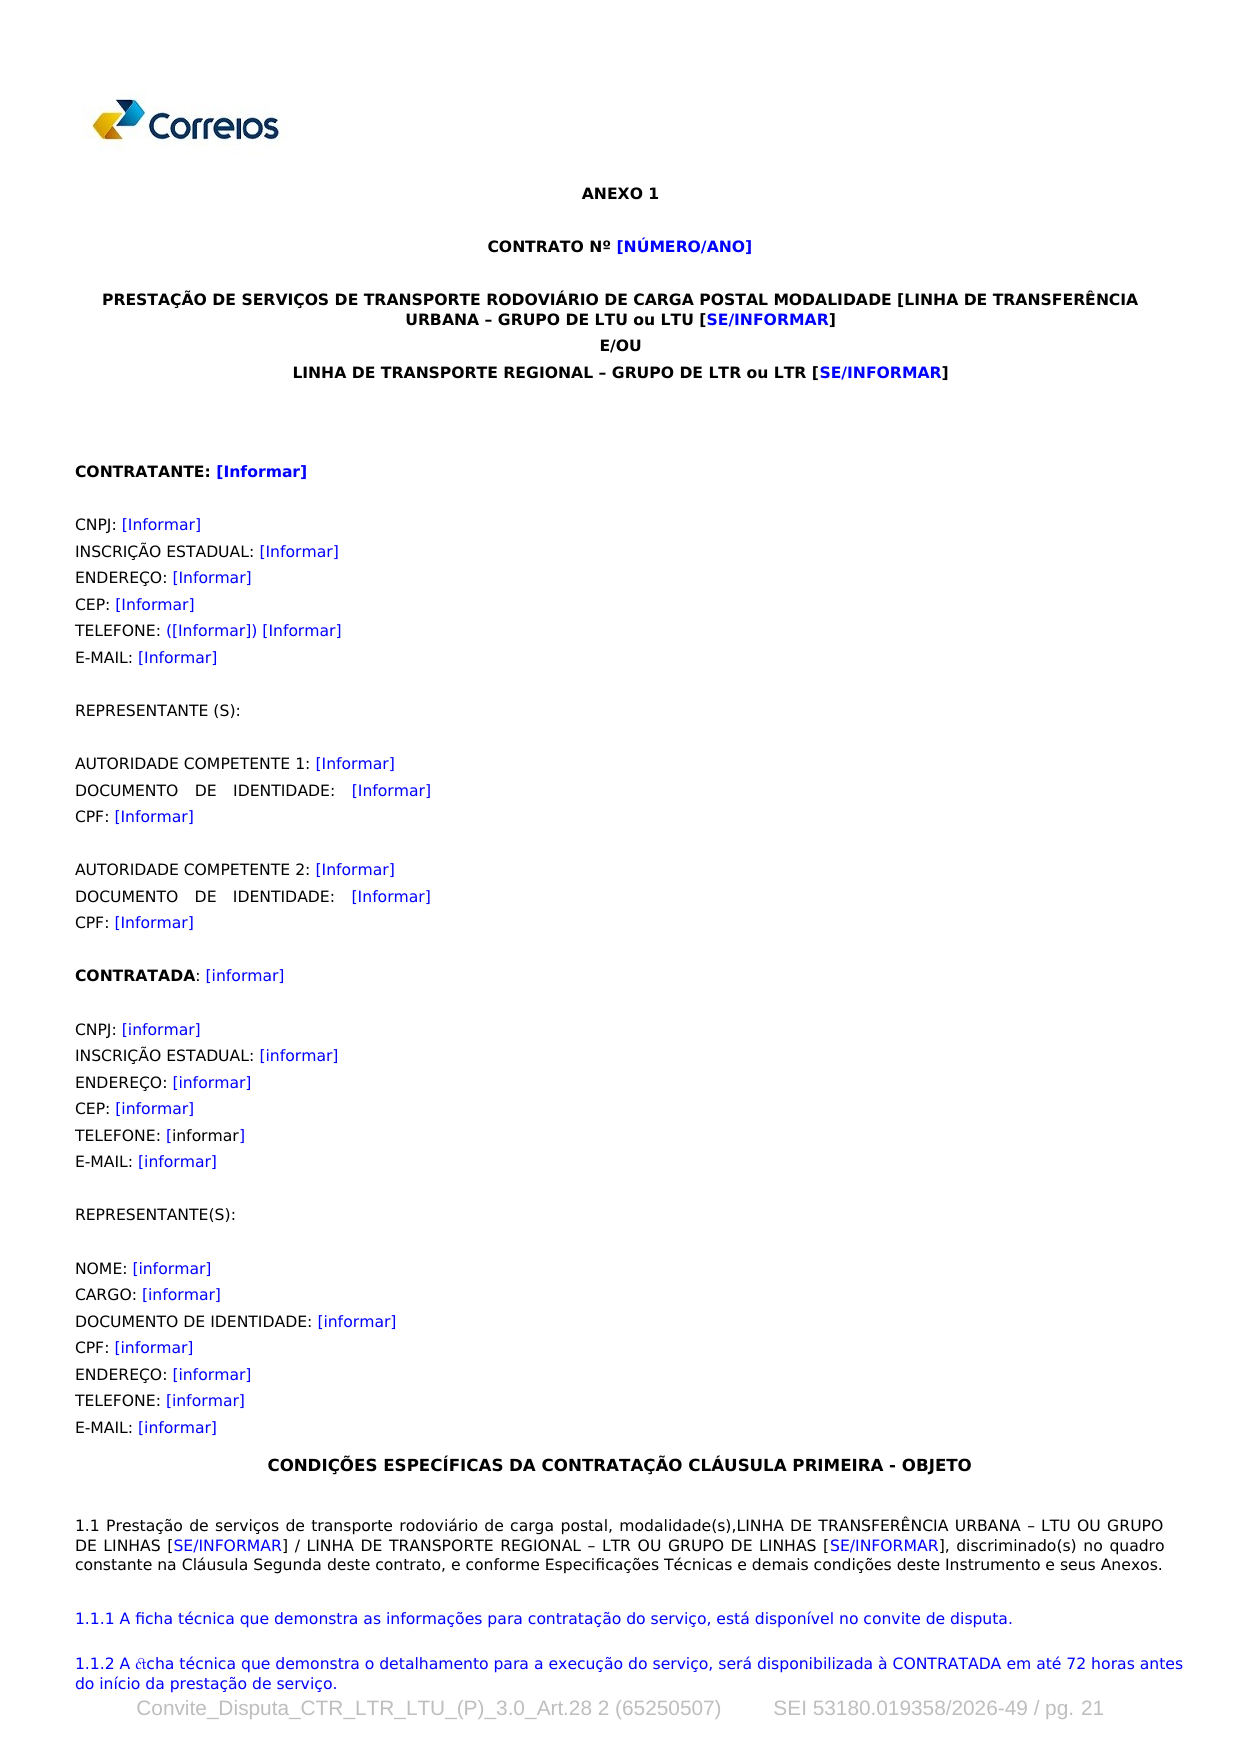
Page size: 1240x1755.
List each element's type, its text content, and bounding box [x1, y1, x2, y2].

text CEP: [informar] [75, 1100, 1192, 1118]
text E-MAIL: [informar] [75, 1153, 1192, 1171]
text TELEFONE: [informar] [75, 1392, 1192, 1411]
text 1.1.2 A cha técnica que demonstra o detalhamento para a execução do serviço, será disponibilizada à CONTRATADA em até 72 horas antes do início da prestação de serviço. [75, 1655, 1192, 1693]
text ENDEREÇO: [Informar] [75, 569, 1192, 587]
text CEP: [Informar] [75, 596, 1192, 614]
text ANEXO 1 [70, 185, 1171, 203]
text 1.1.1 A ficha técnica que demonstra as informações para contratação do serviço, está disponível no convite de disputa. [75, 1610, 1192, 1628]
text INSCRIÇÃO ESTADUAL: [Informar] [75, 542, 1165, 561]
text REPRESENTANTE (S): [75, 702, 1165, 720]
text LINHA DE TRANSPORTE REGIONAL – GRUPO DE LTR ou LTR [SE/INFORMAR] [70, 364, 1171, 382]
text CONTRATADA: [informar] [75, 967, 1192, 986]
text CONTRATO Nº [NÚMERO/ANO] [69, 238, 1170, 256]
text AUTORIDADE COMPETENTE 1: [Informar] [75, 755, 1165, 773]
text 1.1 Prestação de serviços de transporte rodoviário de carga postal, modalidade(s),LINHA DE TRANSFERÊNCIA URBANA – LTU OU GRUPO DE LINHAS [SE/INFORMAR] / LINHA DE TRANSPORTE REGIONAL – LTR OU GRUPO DE LINHAS [SE/INFORMAR], discriminado(s) no quadro constante na Cláusula Segunda deste contrato, e conforme Especificações Técnicas e demais condições deste Instrumento e seus Anexos. [75, 1517, 1165, 1574]
text CPF: [informar] [75, 1339, 1192, 1357]
text DOCUMENTO DE IDENTIDADE: [informar] [75, 1313, 1165, 1331]
text AUTORIDADE COMPETENTE 2: [Informar] [75, 861, 1165, 879]
text INSCRIÇÃO ESTADUAL: [informar] [75, 1047, 1165, 1065]
text E-MAIL: [informar] [75, 1419, 1192, 1437]
text ENDEREÇO: [informar] [75, 1366, 1192, 1384]
text CNPJ: [Informar] [75, 516, 1192, 534]
text CONTRATANTE: [Informar] [75, 463, 1192, 481]
text REPRESENTANTE(S): [75, 1206, 1165, 1224]
text CARGO: [informar] [75, 1286, 1192, 1304]
subtitle CONDIÇÕES ESPECÍFICAS DA CONTRATAÇÃO CLÁUSULA PRIMEIRA - OBJETO [69, 1456, 1171, 1475]
text CNPJ: [informar] [75, 1021, 1192, 1039]
text TELEFONE: [informar] [75, 1127, 1165, 1145]
text NOME: [informar] [75, 1259, 1192, 1278]
text DOCUMENTO DE IDENTIDADE: [Informar] CPF: [Informar] [75, 888, 431, 932]
text DOCUMENTO DE IDENTIDADE: [Informar] CPF: [Informar] [75, 782, 431, 826]
text URBANA – GRUPO DE LTU ou LTU [SE/INFORMAR] [70, 311, 1171, 329]
text TELEFONE: ([Informar]) [Informar] [75, 622, 1192, 640]
text ENDEREÇO: [informar] [75, 1073, 1192, 1092]
text E/OU [70, 337, 1171, 355]
text E-MAIL: [Informar] [75, 649, 1192, 667]
text PRESTAÇÃO DE SERVIÇOS DE TRANSPORTE RODOVIÁRIO DE CARGA POSTAL MODALIDADE [LINHA DE TRANSFERÊNCIA [70, 291, 1171, 309]
